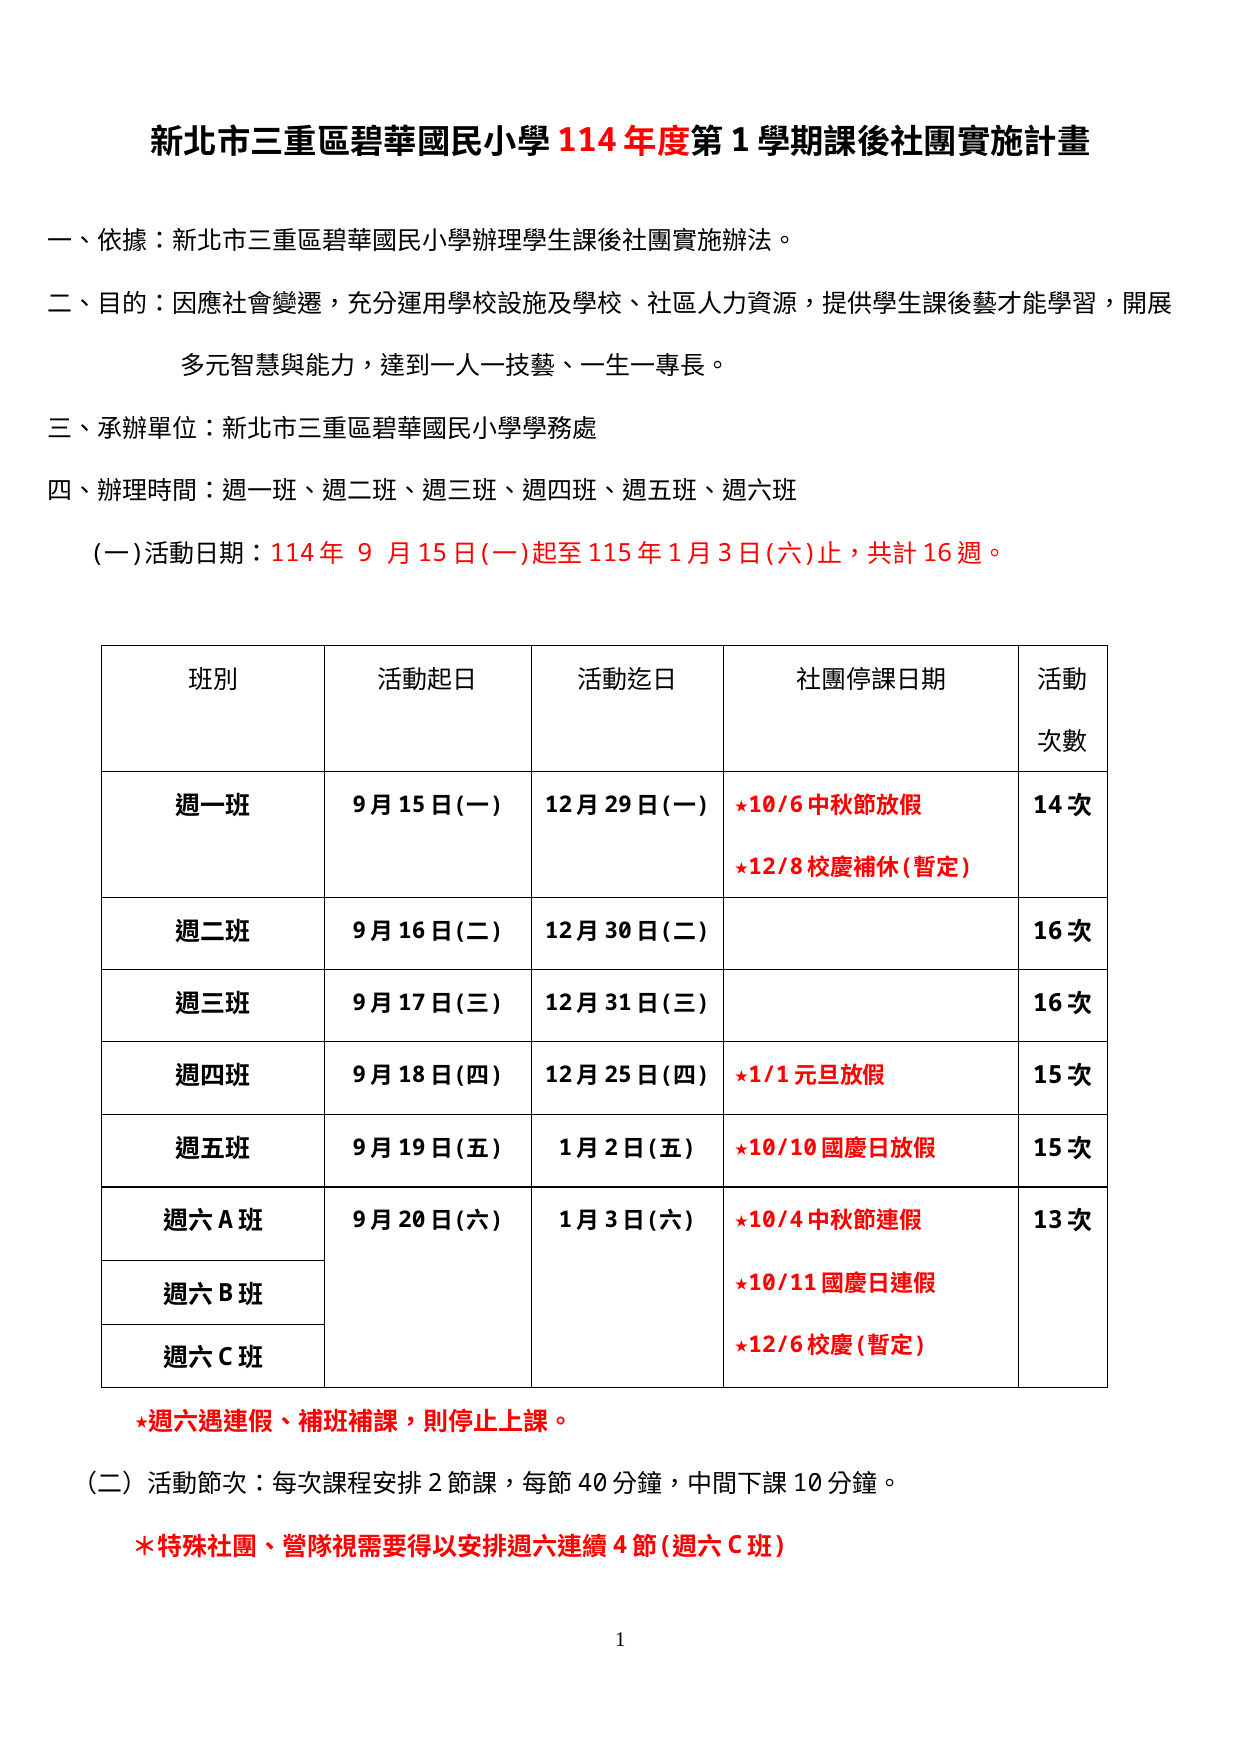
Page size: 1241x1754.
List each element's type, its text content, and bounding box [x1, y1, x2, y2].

table_cell 13次 [1019, 1188, 1107, 1387]
table_cell 9月17日(三) [325, 970, 531, 1041]
table_cell 16次 [1019, 970, 1107, 1041]
table_cell ★10/10國慶日放假 [724, 1115, 1018, 1186]
table_cell [724, 898, 1018, 969]
text 二、目的：因應社會變遷，充分運用學校設施及學校、社區人力資源，提供學生課後藝才能學習，開展多元智慧與能力，達到一人一技藝、一生一專長。 [47, 270, 1193, 395]
text ＊特殊社團、營隊視需要得以安排週六連續4節(週六C班) [72, 1513, 1193, 1576]
table_cell 12月29日(一) [532, 772, 723, 897]
text (一)活動日期：114年 9 月15日(一)起至115年1月3日(六)止，共計16週。 [89, 520, 1193, 583]
text 新北市三重區碧華國民小學114年度第1學期課後社團實施計畫 [47, 108, 1193, 170]
table_header 社團停課日期 [724, 646, 1018, 771]
table_cell 15次 [1019, 1042, 1107, 1114]
table_cell 週六A班 [102, 1188, 324, 1260]
table_header 活動起日 [325, 646, 531, 771]
table_cell 週一班 [102, 772, 324, 897]
table_cell 週四班 [102, 1042, 324, 1114]
table_cell [724, 970, 1018, 1041]
table_cell 9月18日(四) [325, 1042, 531, 1114]
table_cell 週六C班 [102, 1325, 324, 1387]
text 三、承辦單位：新北市三重區碧華國民小學學務處 [47, 395, 1193, 458]
table_cell ★10/6中秋節放假 ★12/8校慶補休(暫定) [724, 772, 1018, 897]
table_cell 16次 [1019, 898, 1107, 969]
table_header 活動迄日 [532, 646, 723, 771]
table_cell 9月15日(一) [325, 772, 531, 897]
table_cell 週三班 [102, 970, 324, 1041]
table_cell 12月31日(三) [532, 970, 723, 1041]
table_cell 週二班 [102, 898, 324, 969]
table_cell 15次 [1019, 1115, 1107, 1186]
text ★週六遇連假、補班補課，則停止上課。 [89, 1388, 1193, 1451]
table_cell 9月20日(六) [325, 1188, 531, 1387]
table_header 活動次數 [1019, 646, 1107, 771]
table_cell 9月19日(五) [325, 1115, 531, 1186]
table_cell ★10/4中秋節連假 ★10/11國慶日連假 ★12/6校慶(暫定) [724, 1188, 1018, 1387]
text 四、辦理時間：週一班、週二班、週三班、週四班、週五班、週六班 [47, 458, 1193, 520]
table_cell 週六B班 [102, 1261, 324, 1323]
table_cell 12月25日(四) [532, 1042, 723, 1114]
table_header 班別 [102, 646, 324, 771]
table_cell 週五班 [102, 1115, 324, 1186]
text （二）活動節次：每次課程安排2節課，每節40分鐘，中間下課10分鐘。 [72, 1451, 1193, 1513]
table_cell 14次 [1019, 772, 1107, 897]
table_cell 1月3日(六) [532, 1188, 723, 1387]
table_cell ★1/1元旦放假 [724, 1042, 1018, 1114]
table_cell 12月30日(二) [532, 898, 723, 969]
text 一、依據：新北市三重區碧華國民小學辦理學生課後社團實施辦法。 [47, 208, 1193, 270]
table_cell 9月16日(二) [325, 898, 531, 969]
table_cell 1月2日(五) [532, 1115, 723, 1186]
